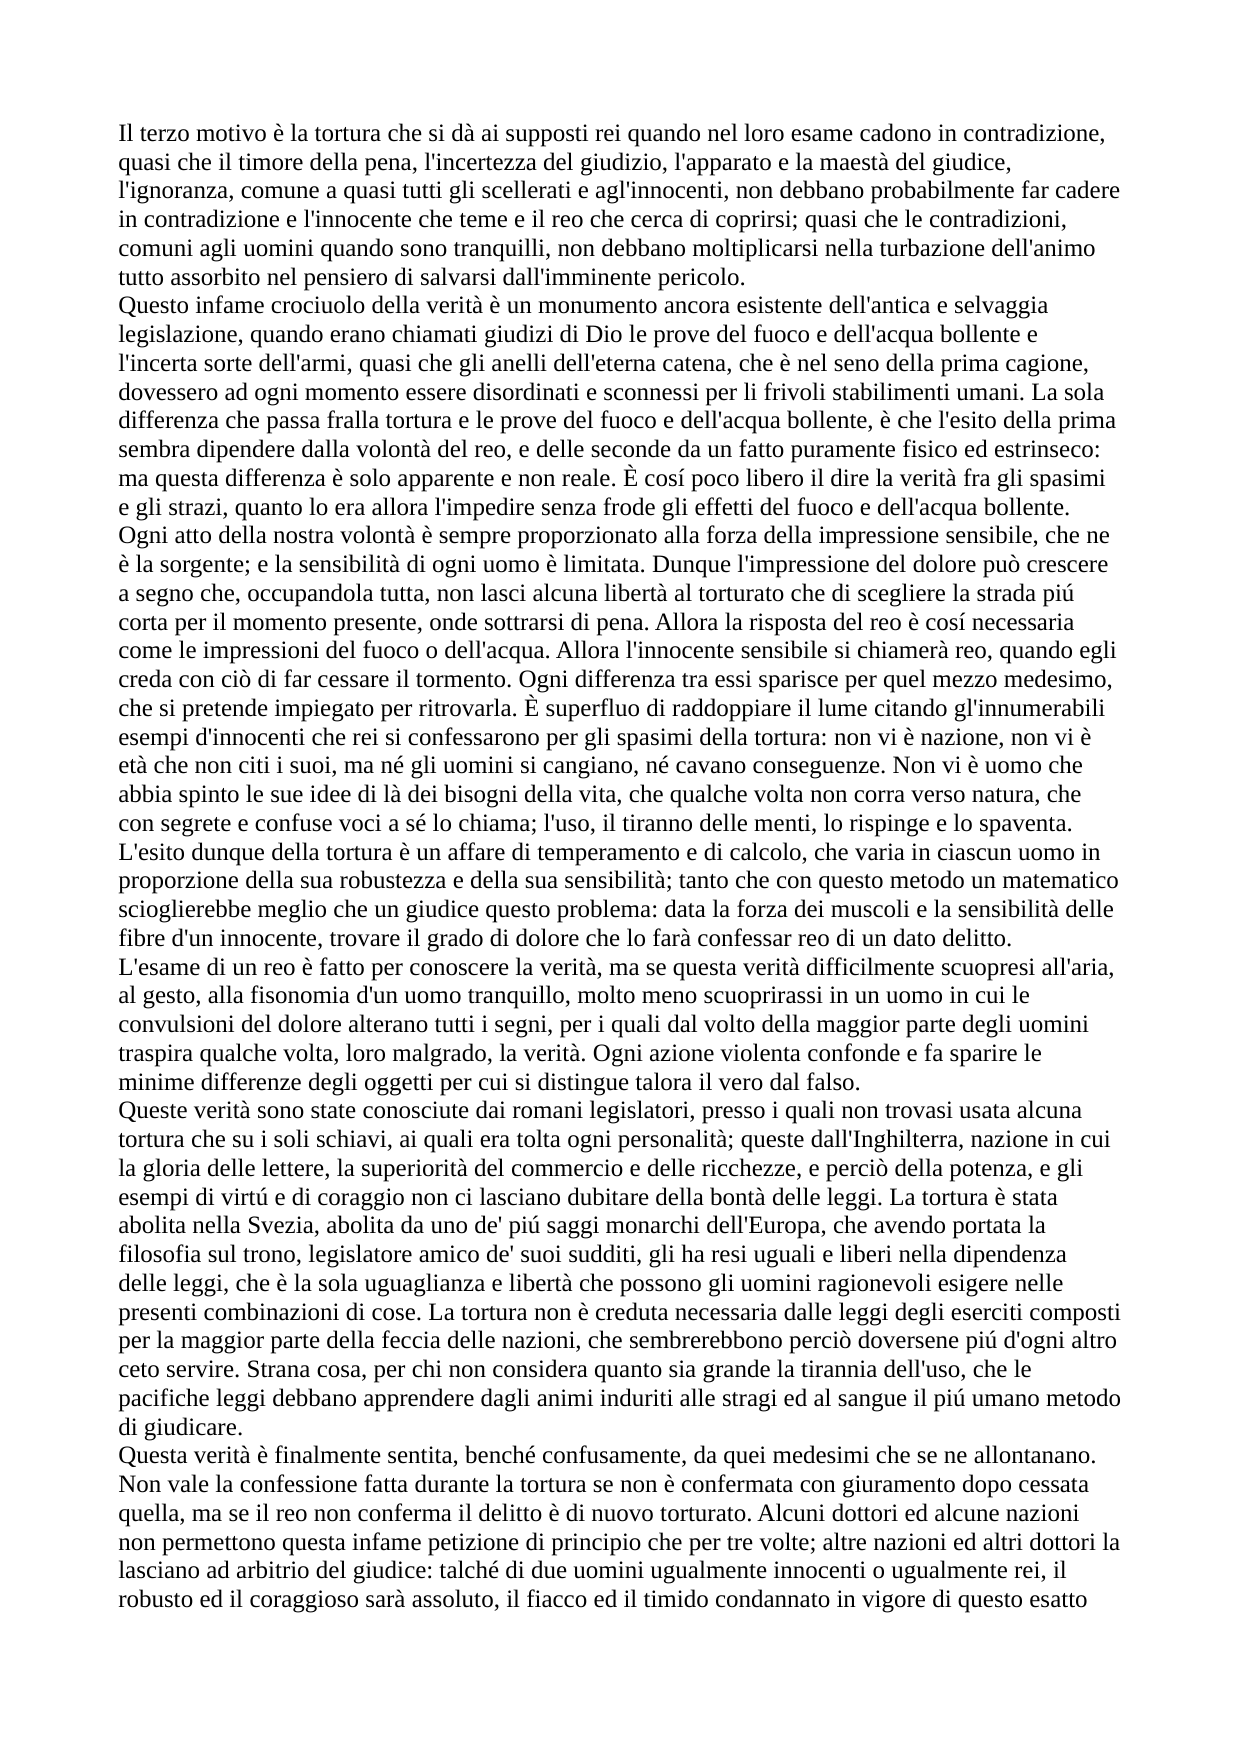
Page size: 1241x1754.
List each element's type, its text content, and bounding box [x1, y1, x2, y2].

text L'esame di un reo è fatto per conoscere la verità, ma se questa verità difficilmente scuopresi all'aria, al gesto, alla fisonomia d'un uomo tranquillo, molto meno scuoprirassi in un uomo in cui le convulsioni del dolore alterano tutti i segni, per i quali dal volto della maggior parte degli uomini traspira qualche volta, loro malgrado, la verità. Ogni azione violenta confonde e fa sparire le minime differenze degli oggetti per cui si distingue talora il vero dal falso. [118, 952, 1122, 1096]
text Questo infame crociuolo della verità è un monumento ancora esistente dell'antica e selvaggia legislazione, quando erano chiamati giudizi di Dio le prove del fuoco e dell'acqua bollente e l'incerta sorte dell'armi, quasi che gli anelli dell'eterna catena, che è nel seno della prima cagione, dovessero ad ogni momento essere disordinati e sconnessi per li frivoli stabilimenti umani. La sola differenza che passa fralla tortura e le prove del fuoco e dell'acqua bollente, è che l'esito della prima sembra dipendere dalla volontà del reo, e delle seconde da un fatto puramente fisico ed estrinseco: ma questa differenza è solo apparente e non reale. È cosí poco libero il dire la verità fra gli spasimi e gli strazi, quanto lo era allora l'impedire senza frode gli effetti del fuoco e dell'acqua bollente. Ogni atto della nostra volontà è sempre proporzionato alla forza della impressione sensibile, che ne è la sorgente; e la sensibilità di ogni uomo è limitata. Dunque l'impressione del dolore può crescere a segno che, occupandola tutta, non lasci alcuna libertà al torturato che di scegliere la strada piú corta per il momento presente, onde sottrarsi di pena. Allora la risposta del reo è cosí necessaria come le impressioni del fuoco o dell'acqua. Allora l'innocente sensibile si chiamerà reo, quando egli creda con ciò di far cessare il tormento. Ogni differenza tra essi sparisce per quel mezzo medesimo, che si pretende impiegato per ritrovarla. È superfluo di raddoppiare il lume citando gl'innumerabili esempi d'innocenti che rei si confessarono per gli spasimi della tortura: non vi è nazione, non vi è età che non citi i suoi, ma né gli uomini si cangiano, né cavano conseguenze. Non vi è uomo che abbia spinto le sue idee di là dei bisogni della vita, che qualche volta non corra verso natura, che con segrete e confuse voci a sé lo chiama; l'uso, il tiranno delle menti, lo rispinge e lo spaventa. L'esito dunque della tortura è un affare di temperamento e di calcolo, che varia in ciascun uomo in proporzione della sua robustezza e della sua sensibilità; tanto che con questo metodo un matematico scioglierebbe meglio che un giudice questo problema: data la forza dei muscoli e la sensibilità delle fibre d'un innocente, trovare il grado di dolore che lo farà confessar reo di un dato delitto. [118, 291, 1122, 952]
text Il terzo motivo è la tortura che si dà ai supposti rei quando nel loro esame cadono in contradizione, quasi che il timore della pena, l'incertezza del giudizio, l'apparato e la maestà del giudice, l'ignoranza, comune a quasi tutti gli scellerati e agl'innocenti, non debbano probabilmente far cadere in contradizione e l'innocente che teme e il reo che cerca di coprirsi; quasi che le contradizioni, comuni agli uomini quando sono tranquilli, non debbano moltiplicarsi nella turbazione dell'animo tutto assorbito nel pensiero di salvarsi dall'imminente pericolo. [118, 118, 1122, 291]
text Questa verità è finalmente sentita, benché confusamente, da quei medesimi che se ne allontanano. Non vale la confessione fatta durante la tortura se non è confermata con giuramento dopo cessata quella, ma se il reo non conferma il delitto è di nuovo torturato. Alcuni dottori ed alcune nazioni non permettono questa infame petizione di principio che per tre volte; altre nazioni ed altri dottori la lasciano ad arbitrio del giudice: talché di due uomini ugualmente innocenti o ugualmente rei, il robusto ed il coraggioso sarà assoluto, il fiacco ed il timido condannato in vigore di questo esatto [118, 1441, 1122, 1613]
text Queste verità sono state conosciute dai romani legislatori, presso i quali non trovasi usata alcuna tortura che su i soli schiavi, ai quali era tolta ogni personalità; queste dall'Inghilterra, nazione in cui la gloria delle lettere, la superiorità del commercio e delle ricchezze, e perciò della potenza, e gli esempi di virtú e di coraggio non ci lasciano dubitare della bontà delle leggi. La tortura è stata abolita nella Svezia, abolita da uno de' piú saggi monarchi dell'Europa, che avendo portata la filosofia sul trono, legislatore amico de' suoi sudditi, gli ha resi uguali e liberi nella dipendenza delle leggi, che è la sola uguaglianza e libertà che possono gli uomini ragionevoli esigere nelle presenti combinazioni di cose. La tortura non è creduta necessaria dalle leggi degli eserciti composti per la maggior parte della feccia delle nazioni, che sembrerebbono perciò doversene piú d'ogni altro ceto servire. Strana cosa, per chi non considera quanto sia grande la tirannia dell'uso, che le pacifiche leggi debbano apprendere dagli animi induriti alle stragi ed al sangue il piú umano metodo di giudicare. [118, 1096, 1122, 1441]
